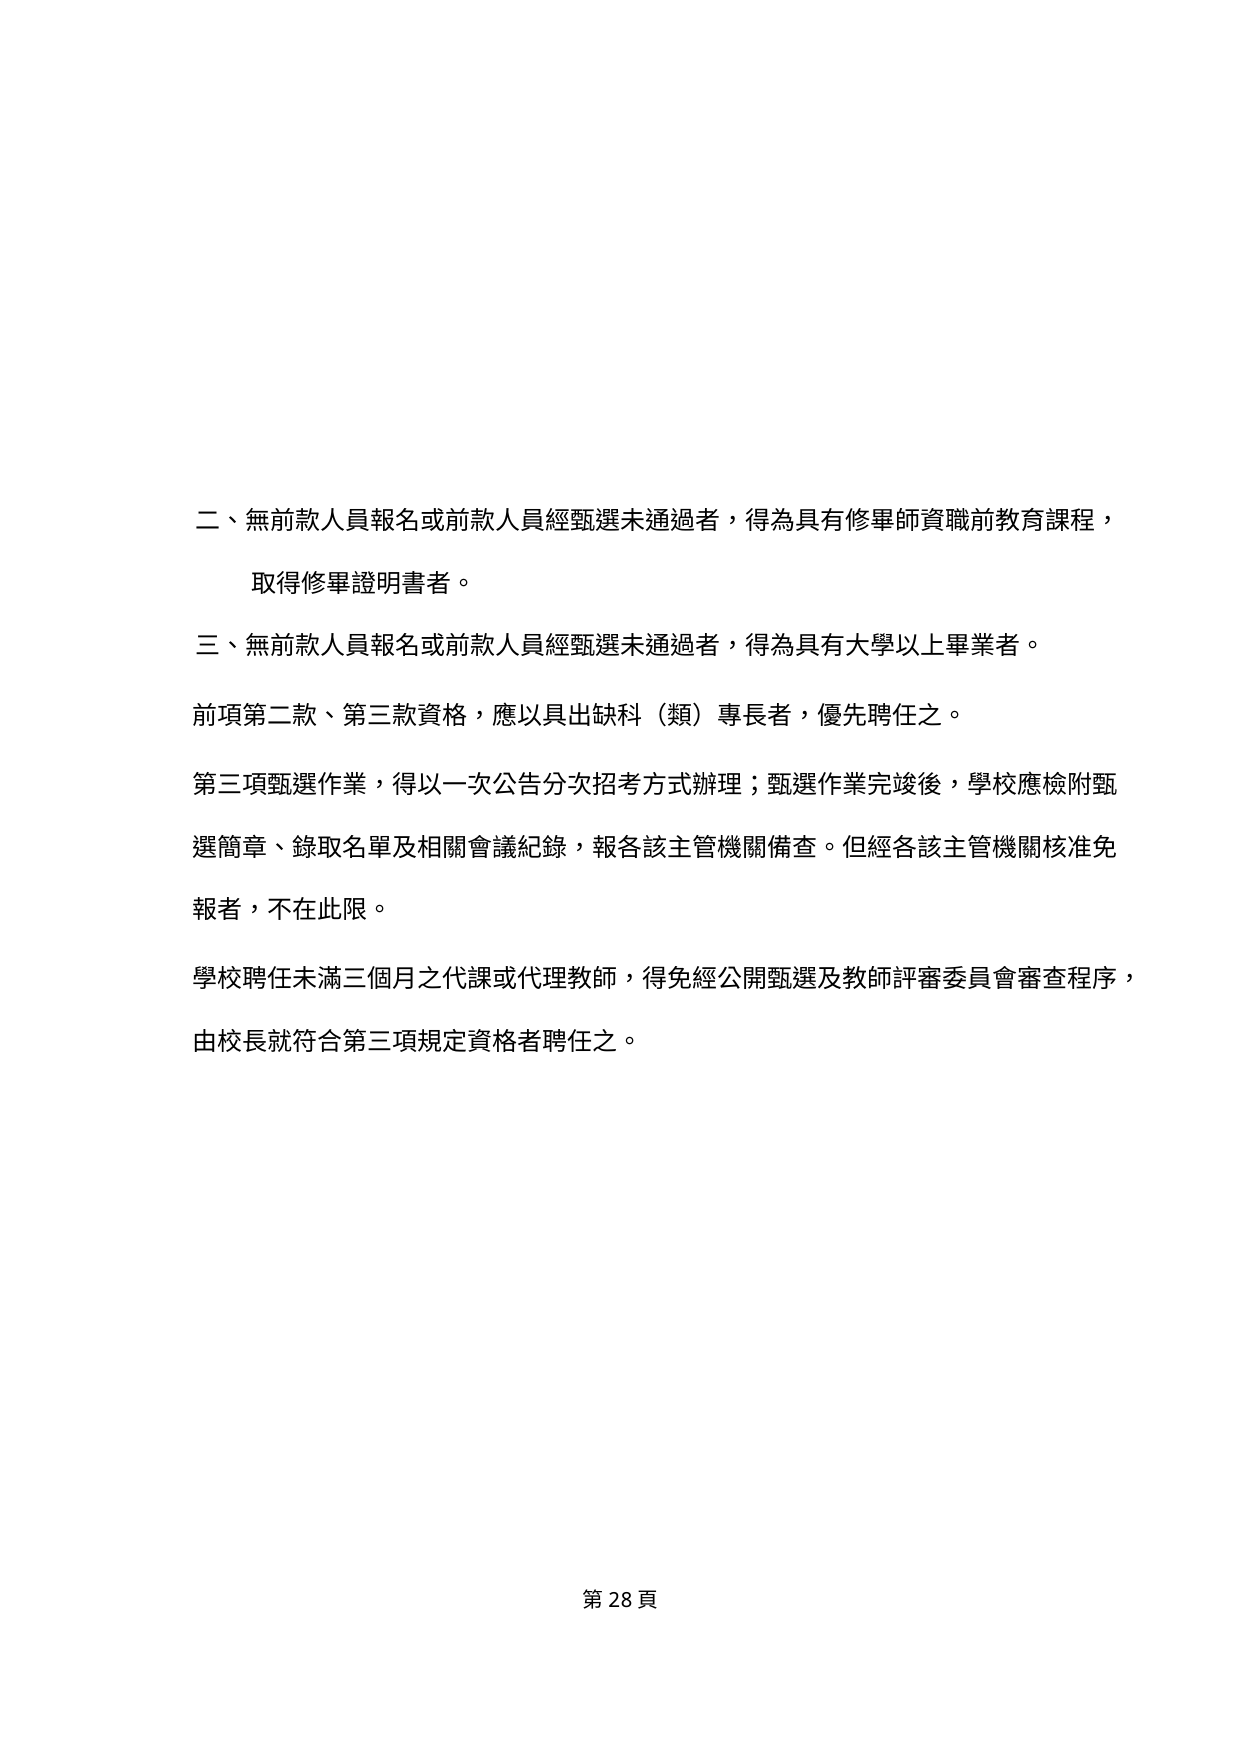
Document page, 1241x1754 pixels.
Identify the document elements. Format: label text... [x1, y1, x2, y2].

text 學校聘任未滿三個月之代課或代理教師，得免經公開甄選及教師評審委員會審查程序，由校長就符合第三項規定資格者聘任之。 [192, 935, 1122, 1060]
text 第三項甄選作業，得以一次公告分次招考方式辦理；甄選作業完竣後，學校應檢附甄選簡章、錄取名單及相關會議紀錄，報各該主管機關備查。但經各該主管機關核准免報者，不在此限。 [192, 741, 1122, 928]
text 三、無前款人員報名或前款人員經甄選未通過者，得為具有大學以上畢業者。 [118, 602, 1122, 665]
text 前項第二款、第三款資格，應以具出缺科（類）專長者，優先聘任之。 [192, 672, 1122, 734]
text 二、無前款人員報名或前款人員經甄選未通過者，得為具有修畢師資職前教育課程，取得修畢證明書者。 [195, 477, 1122, 602]
